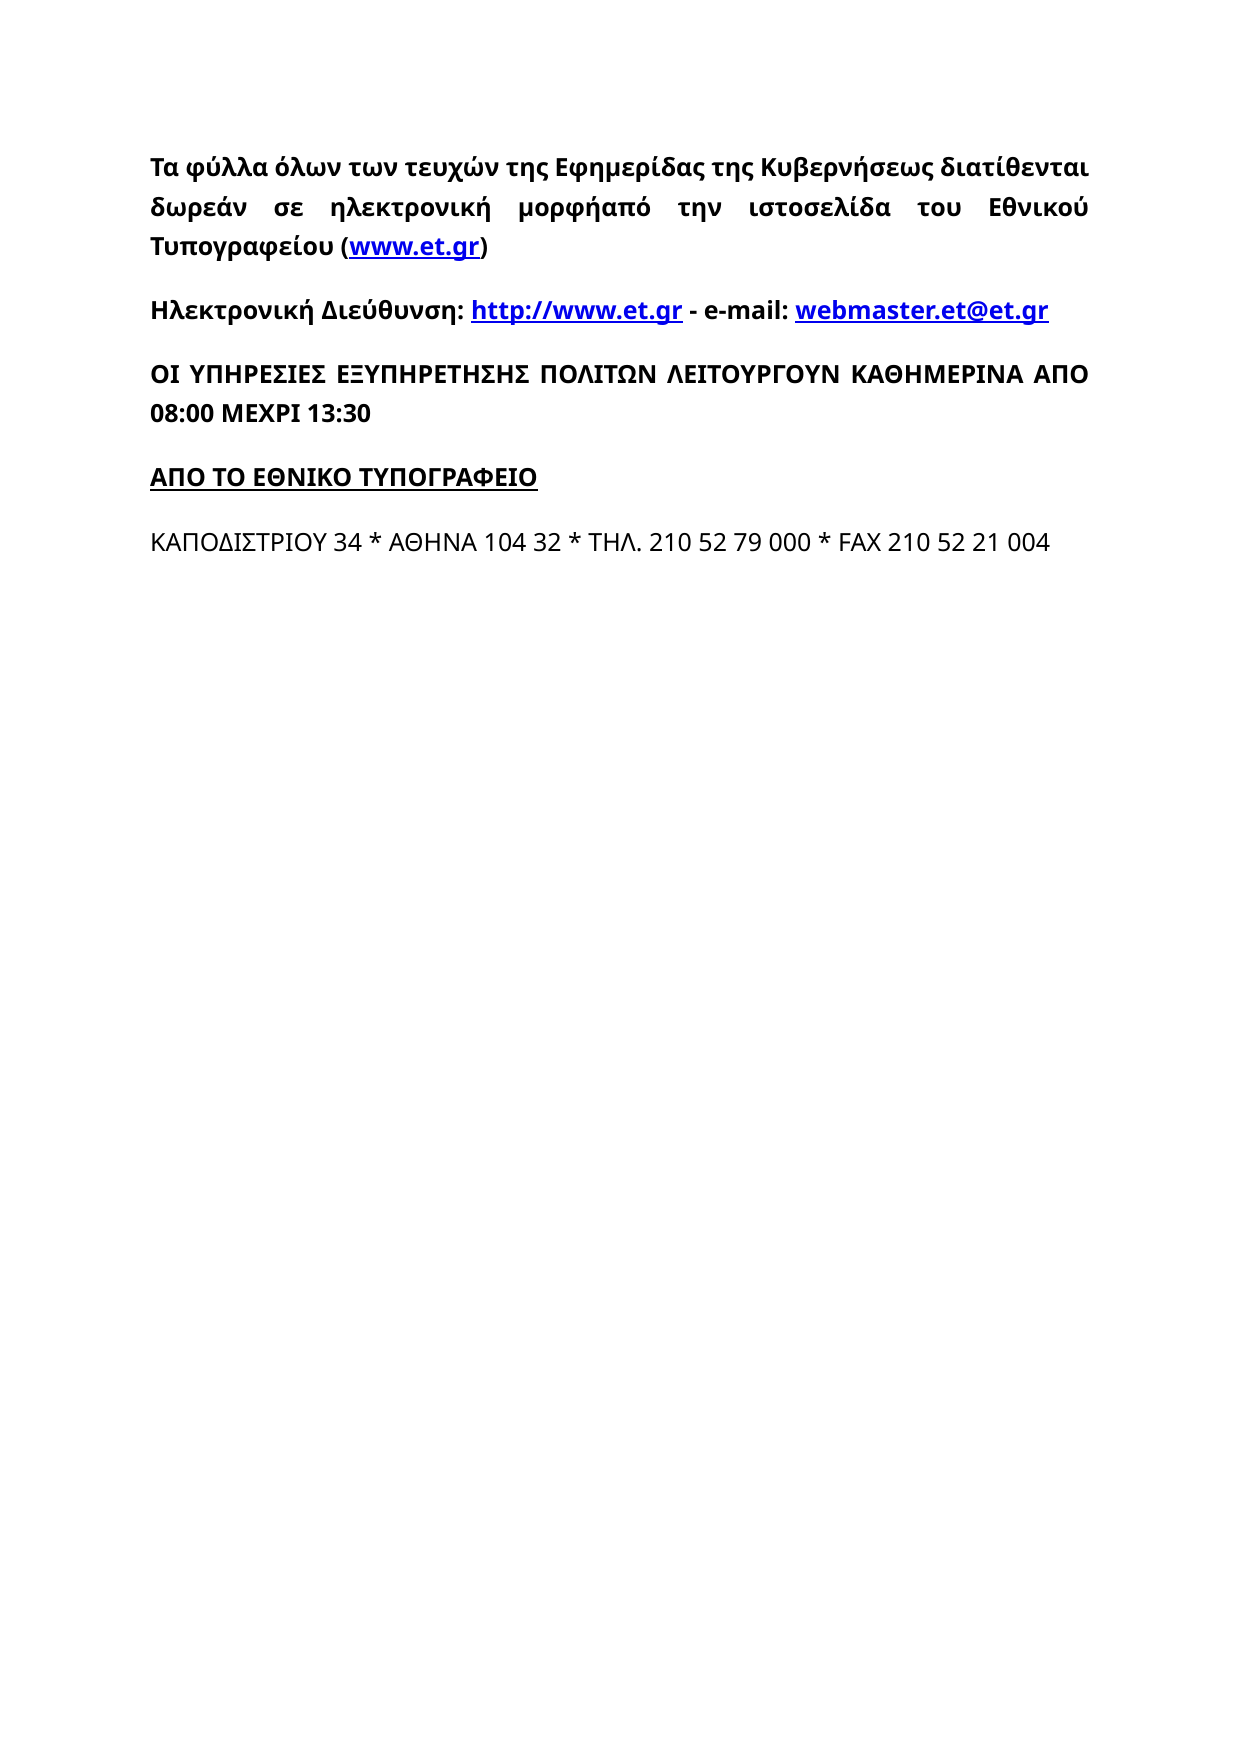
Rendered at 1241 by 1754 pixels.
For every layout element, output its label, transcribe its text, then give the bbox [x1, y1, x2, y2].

text Τα φύλλα όλων των τευχών της Εφημερίδας της Κυβερνήσεως διατίθενται δωρεάν σε ηλεκτρονική μορφήαπό την ιστοσελίδα του Εθνικού Τυπογραφείου (www.et.gr) [150, 150, 1090, 262]
text ΚΑΠΟΔΙΣΤΡΙΟΥ 34 * ΑΘΗΝΑ 104 32 * ΤΗΛ. 210 52 79 000 * FAX 210 52 21 004 [150, 524, 1090, 558]
text ΟΙ ΥΠΗΡΕΣΙΕΣ ΕΞΥΠΗΡΕΤΗΣΗΣ ΠΟΛΙΤΩΝ ΛΕΙΤΟΥΡΓΟΥΝ ΚΑΘΗΜΕΡΙΝΑ ΑΠΟ 08:00 ΜΕΧΡΙ 13:30 [150, 357, 1090, 430]
text ΑΠΟ ΤΟ ΕΘΝΙΚΟ ΤΥΠΟΓΡΑΦΕΙΟ [150, 460, 1090, 494]
text Hλεκτρονική Διεύθυνση: http://www.et.gr - e-mail: webmaster.et@et.gr [150, 292, 1090, 327]
